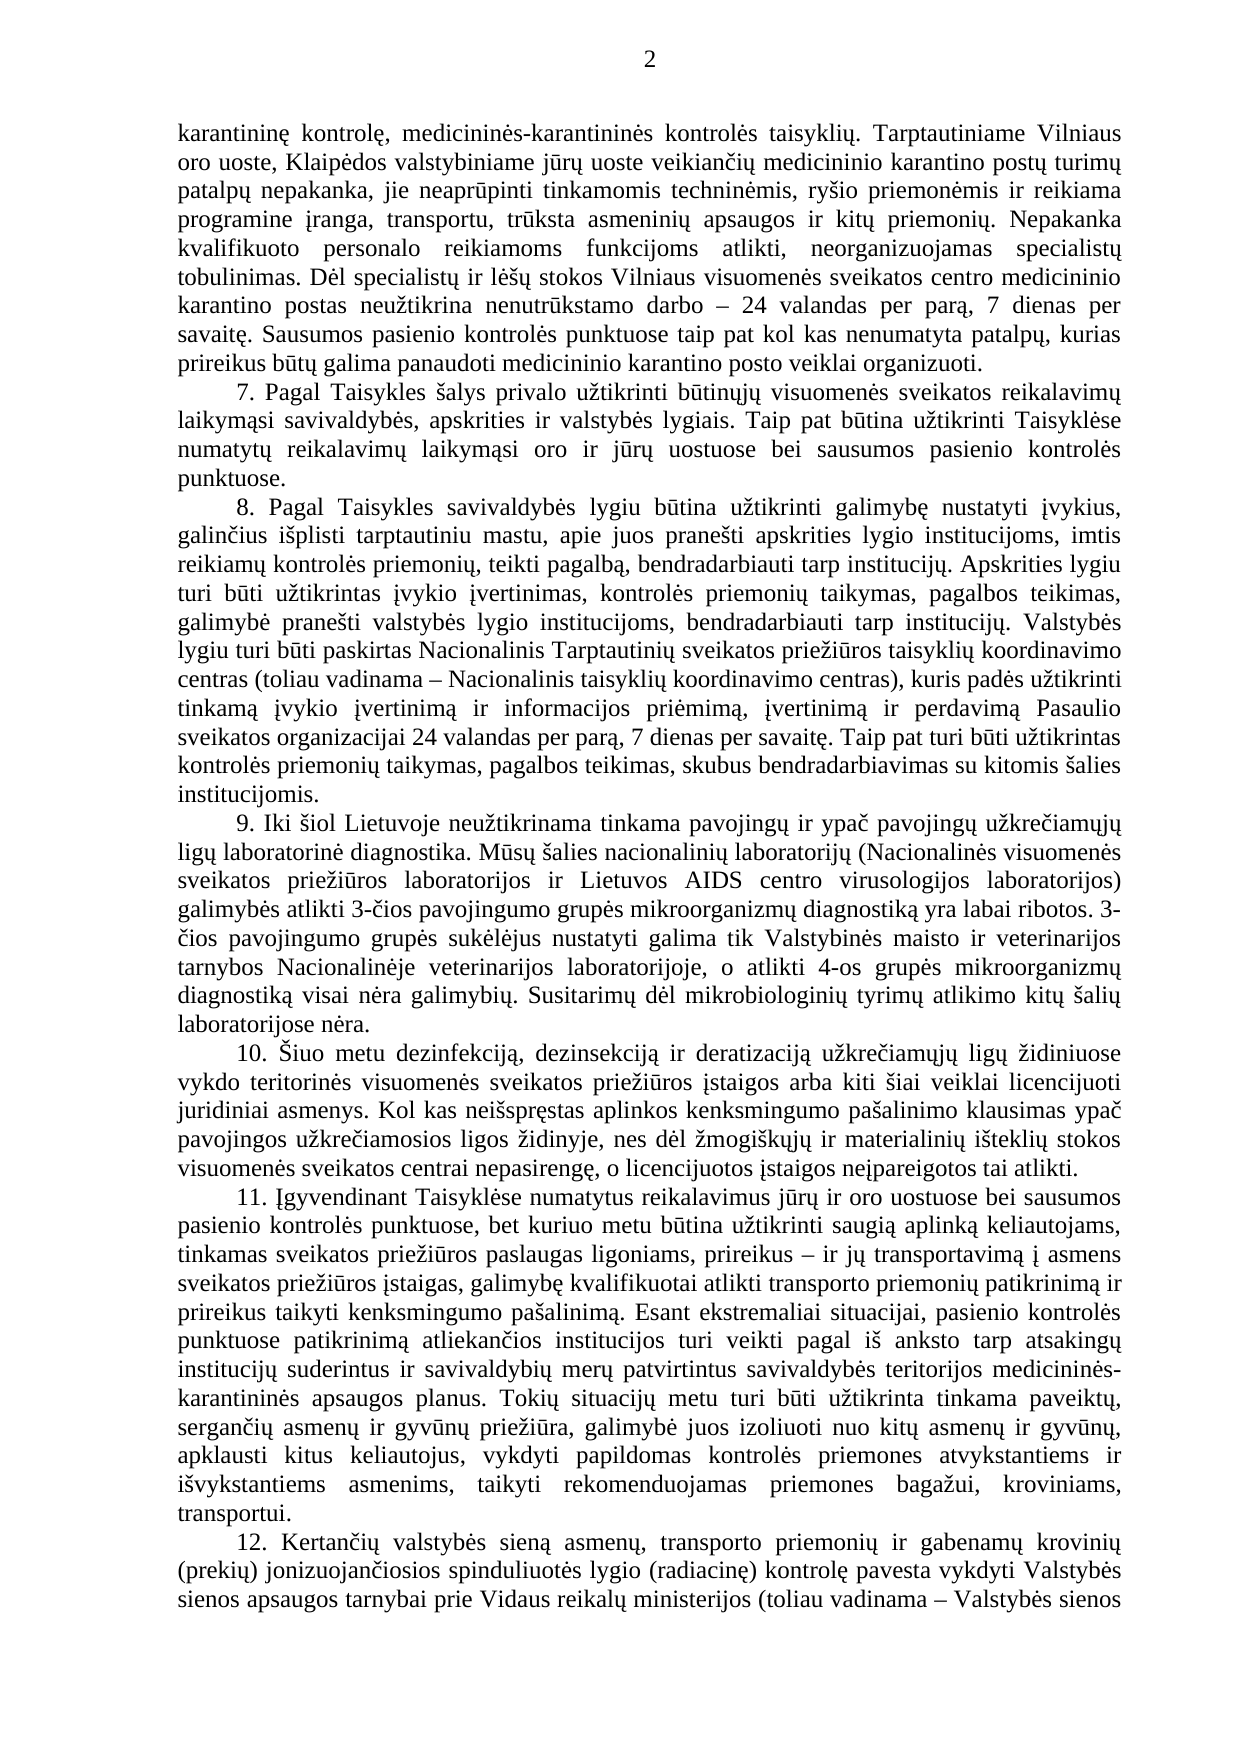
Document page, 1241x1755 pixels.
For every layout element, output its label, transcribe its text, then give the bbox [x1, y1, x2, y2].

text 10. Šiuo metu dezinfekciją, dezinsekciją ir deratizaciją užkrečiamųjų ligų židiniuose vykdo teritorinės visuomenės sveikatos priežiūros įstaigos arba kiti šiai veiklai licencijuoti juridiniai asmenys. Kol kas neišspręstas aplinkos kenksmingumo pašalinimo klausimas ypač pavojingos užkrečiamosios ligos židinyje, nes dėl žmogiškųjų ir materialinių išteklių stokos visuomenės sveikatos centrai nepasirengę, o licencijuotos įstaigos neįpareigotos tai atlikti. [177, 1038, 1122, 1182]
text 11. Įgyvendinant Taisyklėse numatytus reikalavimus jūrų ir oro uostuose bei sausumos pasienio kontrolės punktuose, bet kuriuo metu būtina užtikrinti saugią aplinką keliautojams, tinkamas sveikatos priežiūros paslaugas ligoniams, prireikus – ir jų transportavimą į asmens sveikatos priežiūros įstaigas, galimybę kvalifikuotai atlikti transporto priemonių patikrinimą ir prireikus taikyti kenksmingumo pašalinimą. Esant ekstremaliai situacijai, pasienio kontrolės punktuose patikrinimą atliekančios institucijos turi veikti pagal iš anksto tarp atsakingų institucijų suderintus ir savivaldybių merų patvirtintus savivaldybės teritorijos medicininės-karantininės apsaugos planus. Tokių situacijų metu turi būti užtikrinta tinkama paveiktų, sergančių asmenų ir gyvūnų priežiūra, galimybė juos izoliuoti nuo kitų asmenų ir gyvūnų, apklausti kitus keliautojus, vykdyti papildomas kontrolės priemones atvykstantiems ir išvykstantiems asmenims, taikyti rekomenduojamas priemones bagažui, kroviniams, transportui. [177, 1182, 1122, 1527]
text karantininę kontrolę, medicininės-karantininės kontrolės taisyklių. Tarptautiniame Vilniaus oro uoste, Klaipėdos valstybiniame jūrų uoste veikiančių medicininio karantino postų turimų patalpų nepakanka, jie neaprūpinti tinkamomis techninėmis, ryšio priemonėmis ir reikiama programine įranga, transportu, trūksta asmeninių apsaugos ir kitų priemonių. Nepakanka kvalifikuoto personalo reikiamoms funkcijoms atlikti, neorganizuojamas specialistų tobulinimas. Dėl specialistų ir lėšų stokos Vilniaus visuomenės sveikatos centro medicininio karantino postas neužtikrina nenutrūkstamo darbo – 24 valandas per parą, 7 dienas per savaitę. Sausumos pasienio kontrolės punktuose taip pat kol kas nenumatyta patalpų, kurias prireikus būtų galima panaudoti medicininio karantino posto veiklai organizuoti. [177, 118, 1122, 377]
text 9. Iki šiol Lietuvoje neužtikrinama tinkama pavojingų ir ypač pavojingų užkrečiamųjų ligų laboratorinė diagnostika. Mūsų šalies nacionalinių laboratorijų (Nacionalinės visuomenės sveikatos priežiūros laboratorijos ir Lietuvos AIDS centro virusologijos laboratorijos) galimybės atlikti 3-čios pavojingumo grupės mikroorganizmų diagnostiką yra labai ribotos. 3-čios pavojingumo grupės sukėlėjus nustatyti galima tik Valstybinės maisto ir veterinarijos tarnybos Nacionalinėje veterinarijos laboratorijoje, o atlikti 4-os grupės mikroorganizmų diagnostiką visai nėra galimybių. Susitarimų dėl mikrobiologinių tyrimų atlikimo kitų šalių laboratorijose nėra. [177, 808, 1122, 1038]
text 7. Pagal Taisykles šalys privalo užtikrinti būtinųjų visuomenės sveikatos reikalavimų laikymąsi savivaldybės, apskrities ir valstybės lygiais. Taip pat būtina užtikrinti Taisyklėse numatytų reikalavimų laikymąsi oro ir jūrų uostuose bei sausumos pasienio kontrolės punktuose. [177, 377, 1122, 492]
text 8. Pagal Taisykles savivaldybės lygiu būtina užtikrinti galimybę nustatyti įvykius, galinčius išplisti tarptautiniu mastu, apie juos pranešti apskrities lygio institucijoms, imtis reikiamų kontrolės priemonių, teikti pagalbą, bendradarbiauti tarp institucijų. Apskrities lygiu turi būti užtikrintas įvykio įvertinimas, kontrolės priemonių taikymas, pagalbos teikimas, galimybė pranešti valstybės lygio institucijoms, bendradarbiauti tarp institucijų. Valstybės lygiu turi būti paskirtas Nacionalinis Tarptautinių sveikatos priežiūros taisyklių koordinavimo centras (toliau vadinama – Nacionalinis taisyklių koordinavimo centras), kuris padės užtikrinti tinkamą įvykio įvertinimą ir informacijos priėmimą, įvertinimą ir perdavimą Pasaulio sveikatos organizacijai 24 valandas per parą, 7 dienas per savaitę. Taip pat turi būti užtikrintas kontrolės priemonių taikymas, pagalbos teikimas, skubus bendradarbiavimas su kitomis šalies institucijomis. [177, 492, 1122, 808]
text 12. Kertančių valstybės sieną asmenų, transporto priemonių ir gabenamų krovinių (prekių) jonizuojančiosios spinduliuotės lygio (radiacinę) kontrolę pavesta vykdyti Valstybės sienos apsaugos tarnybai prie Vidaus reikalų ministerijos (toliau vadinama – Valstybės sienos [177, 1527, 1122, 1613]
